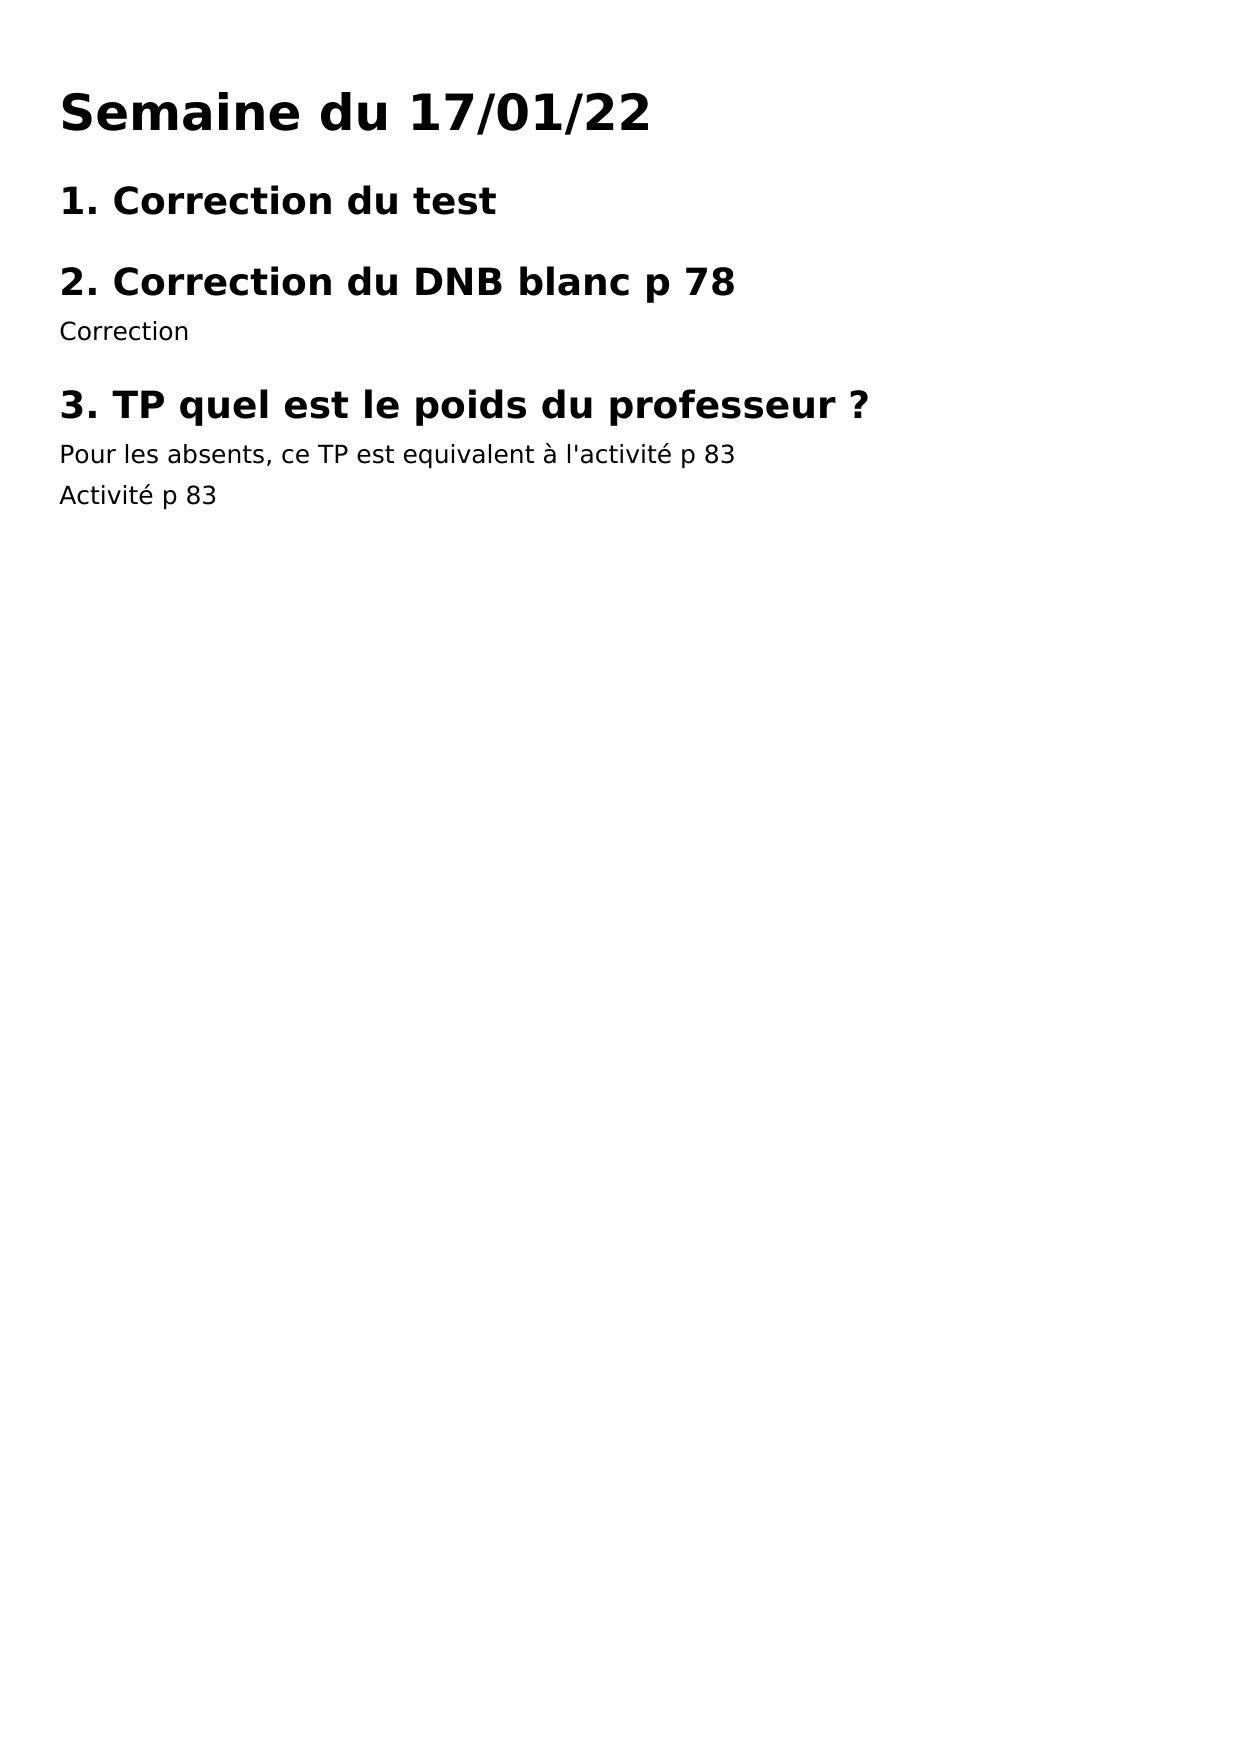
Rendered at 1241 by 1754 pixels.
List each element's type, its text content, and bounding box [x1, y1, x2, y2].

text Correction [59, 317, 1181, 346]
text Activité p 83 [59, 482, 1181, 511]
subtitle 3. TP quel est le poids du professeur ? [59, 384, 1181, 427]
subtitle 1. Correction du test [59, 180, 1181, 223]
subtitle Semaine du 17/01/22 [59, 84, 1181, 142]
subtitle 2. Correction du DNB blanc p 78 [59, 261, 1181, 304]
text Pour les absents, ce TP est equivalent à l'activité p 83 [59, 440, 1181, 469]
